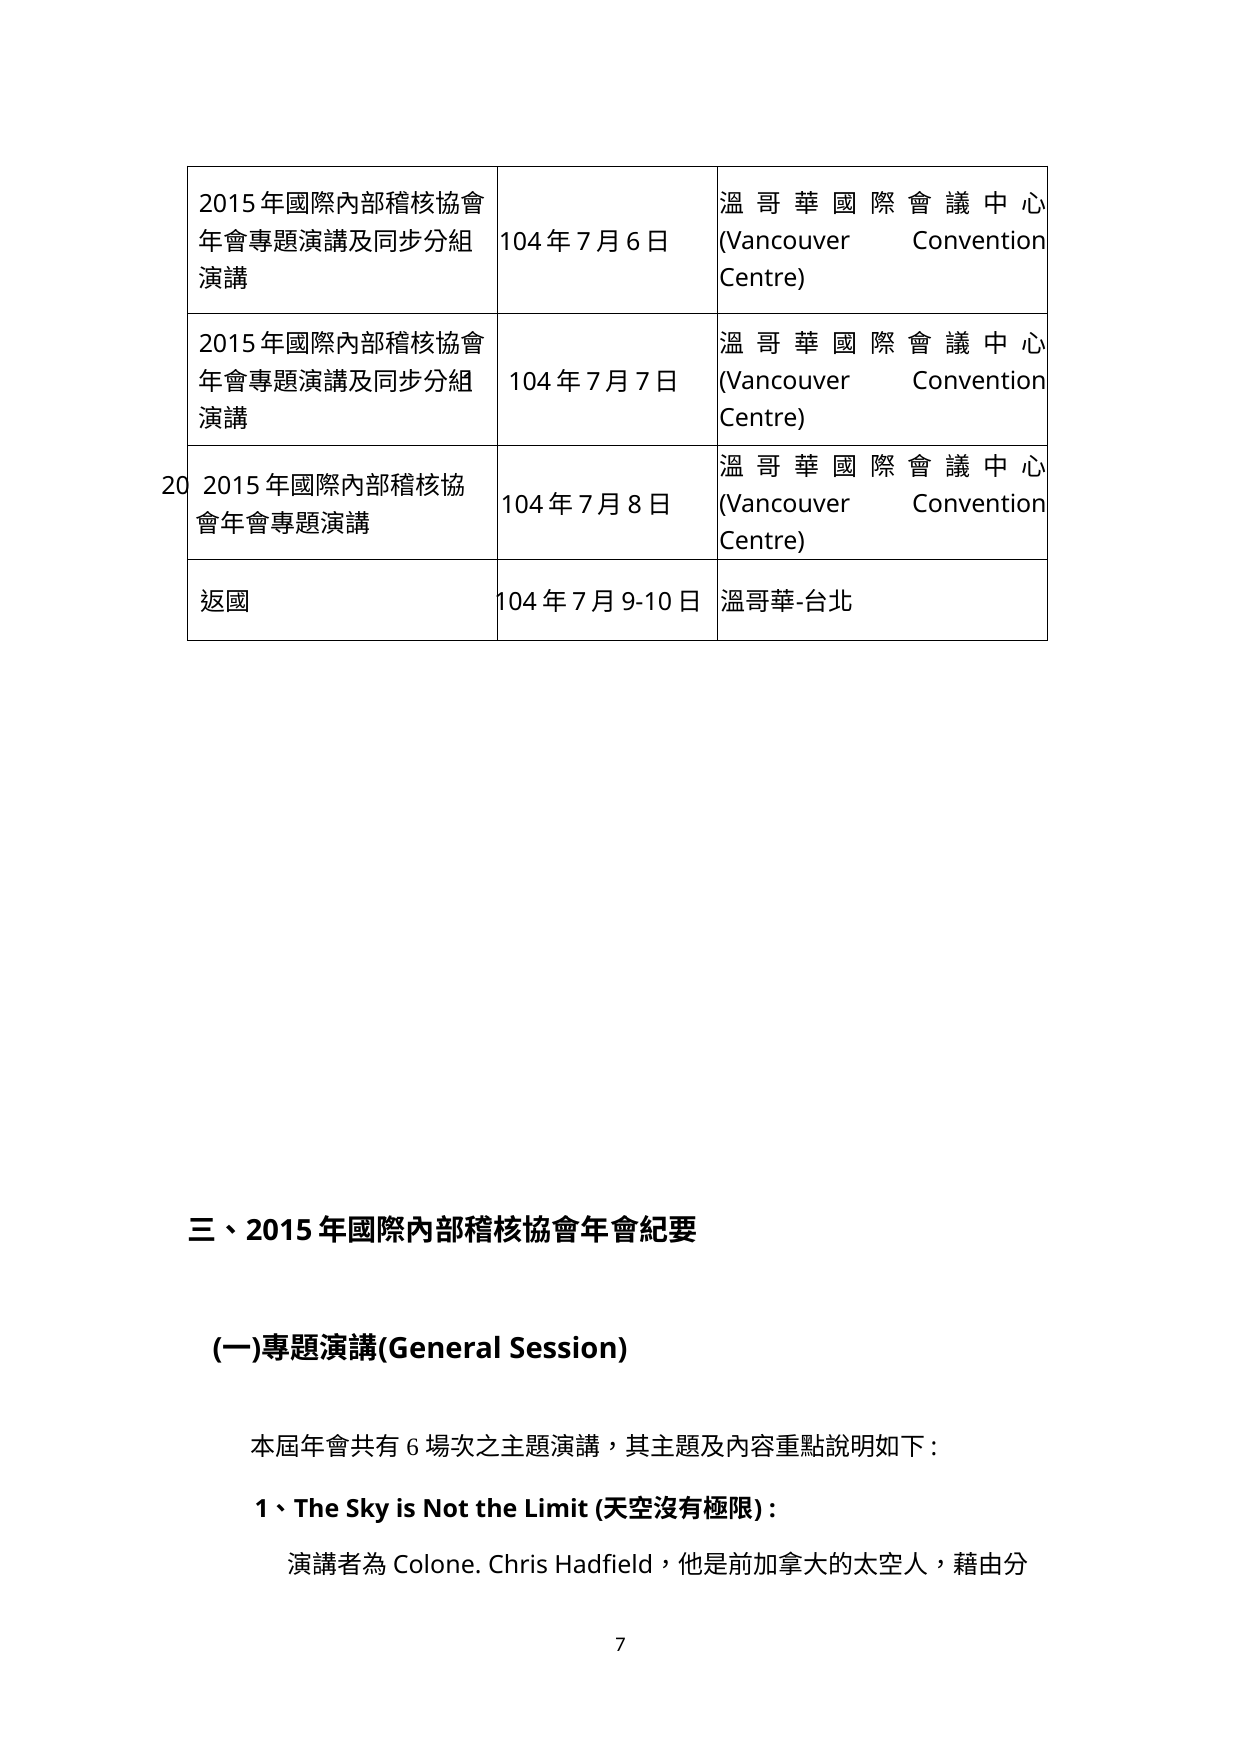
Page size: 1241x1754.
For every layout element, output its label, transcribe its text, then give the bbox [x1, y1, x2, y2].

table_cell 104年7月9-10日 [498, 560, 717, 639]
table_cell 返國 [188, 560, 497, 639]
text 本屆年會共有 6 場次之主題演講，其主題及內容重點說明如下 : [250, 1425, 1053, 1463]
text 1、The Sky is Not the Limit (天空沒有極限) : [225, 1488, 1053, 1525]
table_cell 20 2015年國際內部稽核協會年會專題演講 [188, 446, 497, 559]
table_cell 104年7月8日 [498, 446, 717, 559]
text 三、2015年國際內部稽核協會年會紀要 [187, 1191, 1053, 1266]
table_cell 2015年國際內部稽核協會年會專題演講及同步分組演講 [188, 314, 497, 445]
text 演講者為Colone. Chris Hadfield，他是前加拿大的太空人，藉由分 [288, 1543, 1053, 1581]
table_cell 104年7月6日 [498, 167, 717, 313]
text (一)專題演講(General Session) [212, 1308, 966, 1383]
table_cell 溫哥華國際會議中心(Vancouver Convention Centre) [718, 314, 1047, 445]
table_cell 溫哥華國際會議中心(Vancouver Convention Centre) [718, 167, 1047, 313]
table_cell 溫哥華-台北 [718, 560, 1047, 639]
table_cell 溫哥華國際會議中心(Vancouver Convention Centre) [718, 446, 1047, 559]
table_cell 1 104年7月7日 [498, 314, 717, 445]
table_cell 2015年國際內部稽核協會年會專題演講及同步分組演講 [188, 167, 497, 313]
